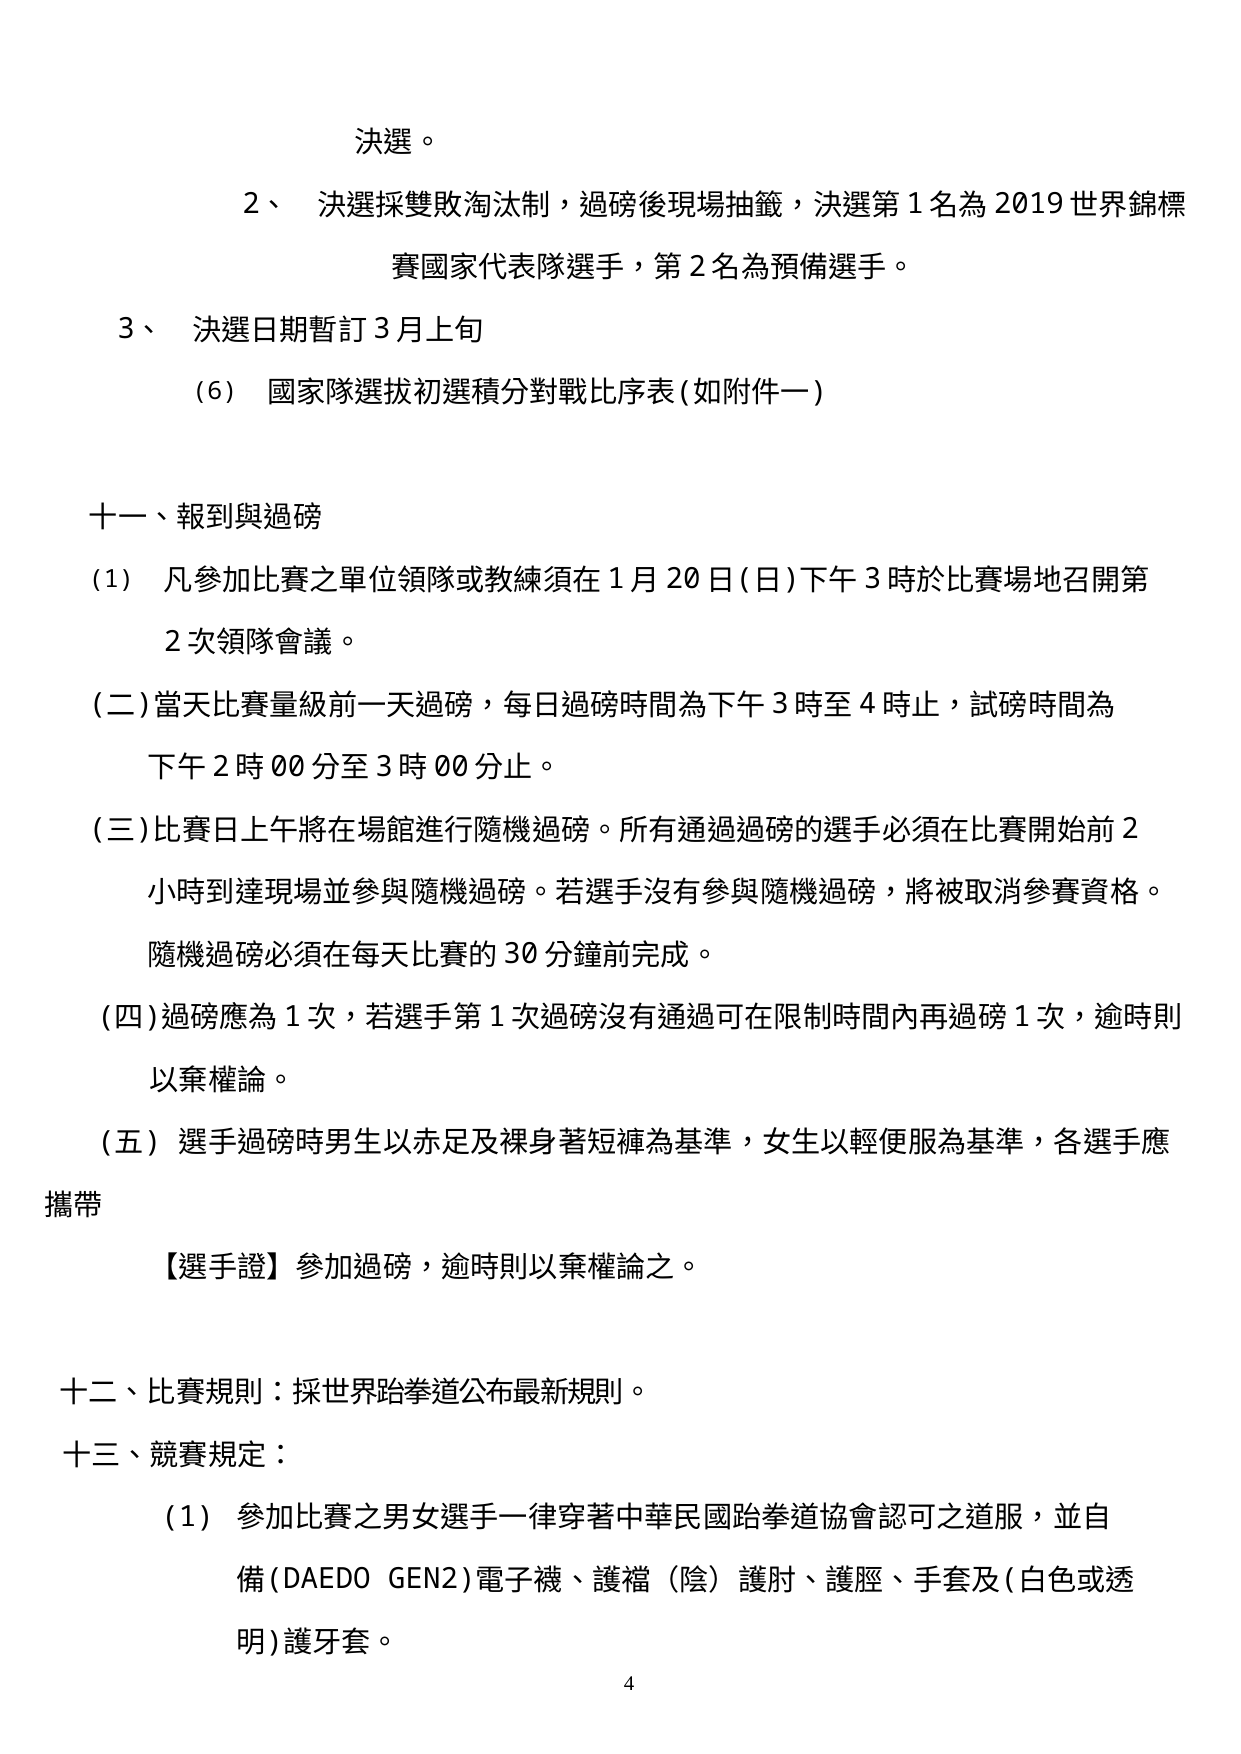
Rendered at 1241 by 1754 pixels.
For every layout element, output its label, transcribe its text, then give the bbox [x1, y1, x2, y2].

list 凡參加比賽之單位領隊或教練須在1月20日(日)下午3時於比賽場地召開第2次領隊會議。 [89, 536, 1155, 661]
list 決選日期暫訂3月上旬 [109, 286, 1199, 348]
text 以棄權論。 [44, 1036, 1199, 1098]
text 【選手證】參加過磅，逾時則以棄權論之。 [44, 1223, 1199, 1286]
text (二)當天比賽量級前一天過磅，每日過磅時間為下午3時至4時止，試磅時間為 [89, 661, 1155, 723]
text (四)過磅應為1次，若選手第1次過磅沒有通過可在限制時間內再過磅1次，逾時則 [44, 973, 1199, 1036]
list 參加比賽之男女選手一律穿著中華民國跆拳道協會認可之道服，並自 [161, 1473, 1155, 1536]
text 十三、競賽規定： [44, 1411, 1199, 1473]
list 決選採雙敗淘汰制，過磅後現場抽籤，決選第1名為2019世界錦標賽國家代表隊選手，第2名為預備選手。 [242, 161, 1199, 286]
text 十一、報到與過磅 [89, 473, 1155, 536]
text 備(DAEDO GEN2)電子襪、護襠（陰）護肘、護脛、手套及(白色或透明)護牙套。 [236, 1536, 1155, 1661]
text 下午2時00分至3時00分止。 [148, 723, 1155, 786]
list 國家隊選拔初選積分對戰比序表(如附件一) [192, 348, 1199, 411]
text (三)比賽日上午將在場館進行隨機過磅。所有通過過磅的選手必須在比賽開始前2小時到達現場並參與隨機過磅。若選手沒有參與隨機過磅，將被取消參賽資格。隨機過磅必須在每天比賽的30分鐘前完成。 [88, 786, 1155, 973]
list 完成初選報名之世界排名前32名及2018亞運前3名選手直接進入決選。 [242, 98, 1199, 161]
text 十二、比賽規則：採世界跆拳道公布最新規則。 [59, 1348, 1199, 1411]
text (五) 選手過磅時男生以赤足及裸身著短褲為基準，女生以輕便服為基準，各選手應攜帶 [44, 1098, 1199, 1223]
